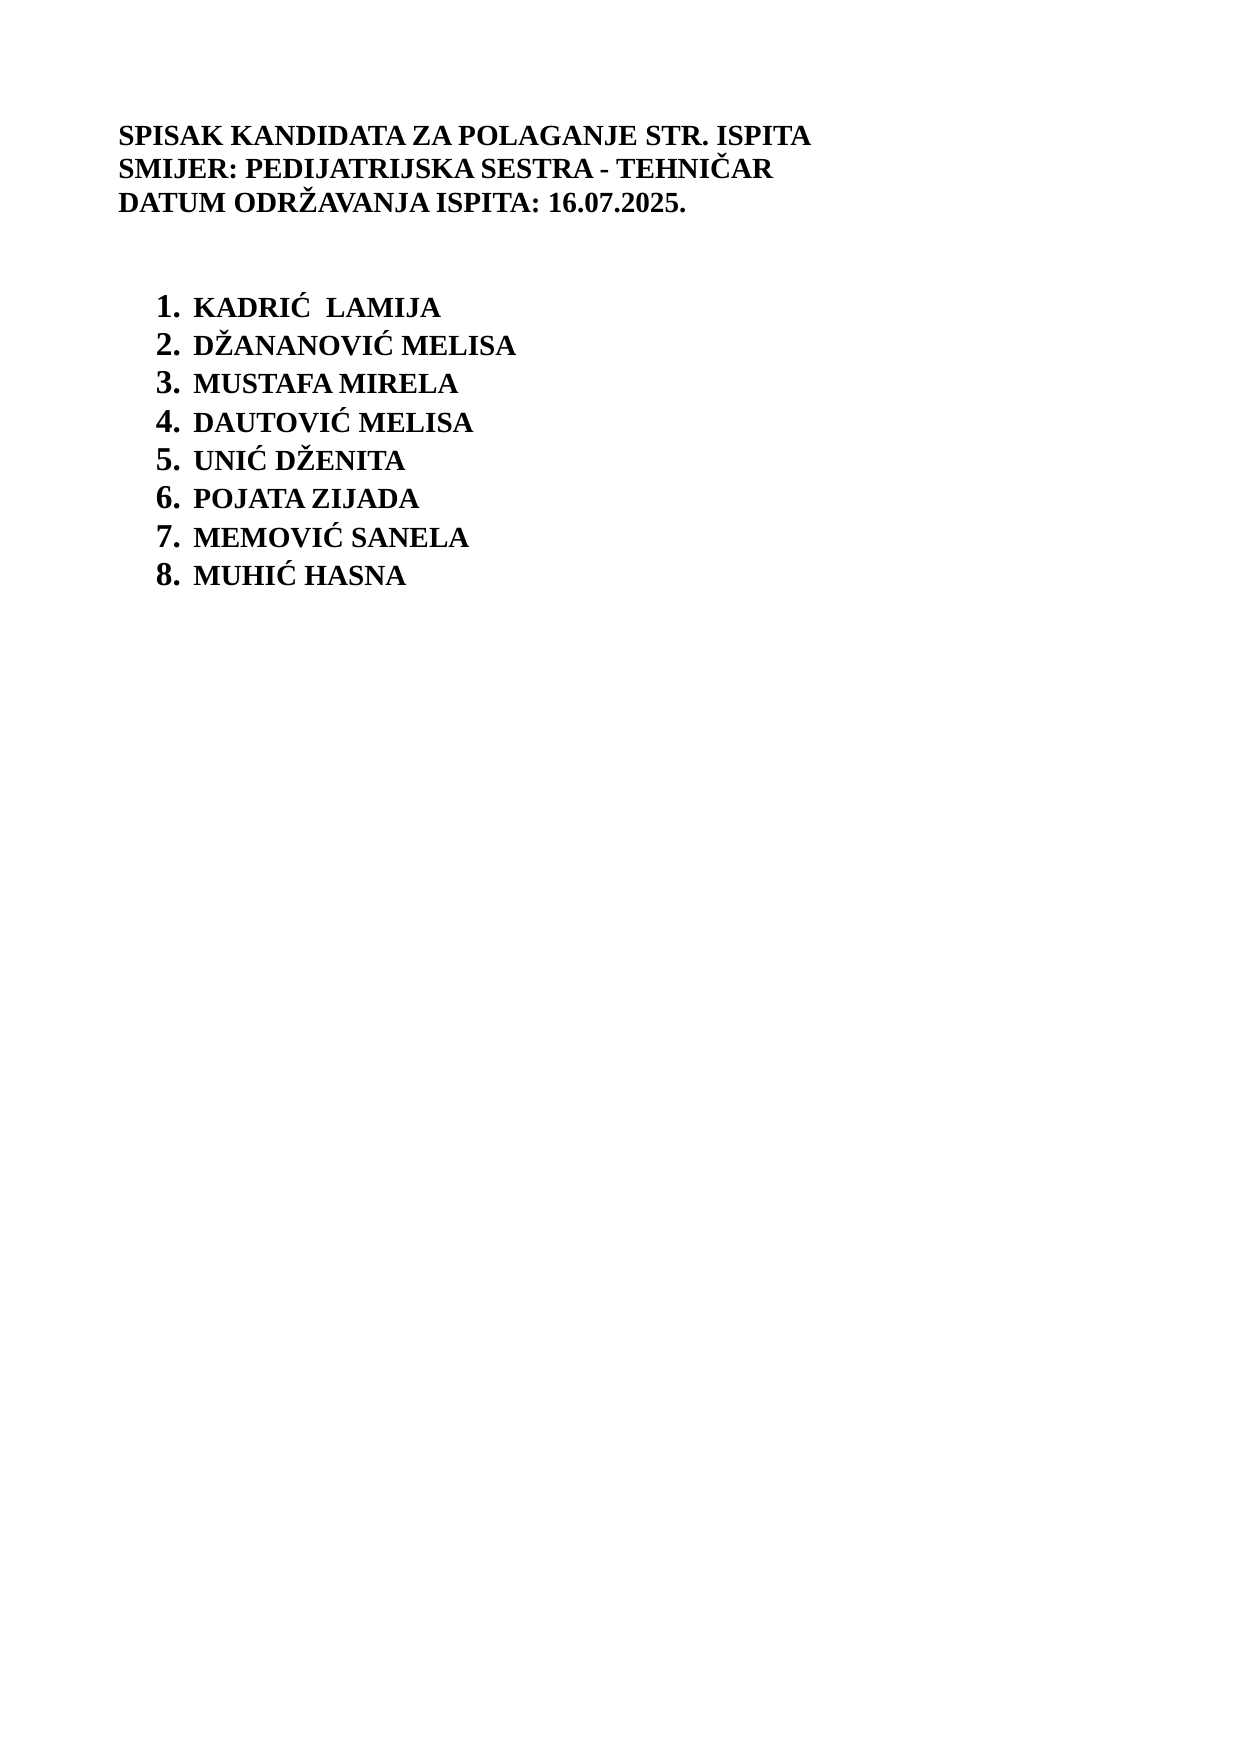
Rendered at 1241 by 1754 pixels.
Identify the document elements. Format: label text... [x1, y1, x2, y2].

text SPISAK KANDIDATA ZA POLAGANJE STR. ISPITA [118, 118, 1122, 152]
list UNIĆ DŽENITA [156, 439, 1122, 477]
text SMIJER: PEDIJATRIJSKA SESTRA - TEHNIČAR [118, 152, 1122, 185]
list POJATA ZIJADA [156, 477, 1122, 516]
list KADRIĆ LAMIJA [156, 286, 1122, 324]
list DŽANANOVIĆ MELISA [156, 324, 1122, 362]
list MUHIĆ HASNA [156, 554, 1122, 592]
list DAUTOVIĆ MELISA [156, 401, 1122, 439]
list MEMOVIĆ SANELA [156, 516, 1122, 554]
list MUSTAFA MIRELA [156, 362, 1122, 401]
text DATUM ODRŽAVANJA ISPITA: 16.07.2025. [118, 185, 1122, 219]
